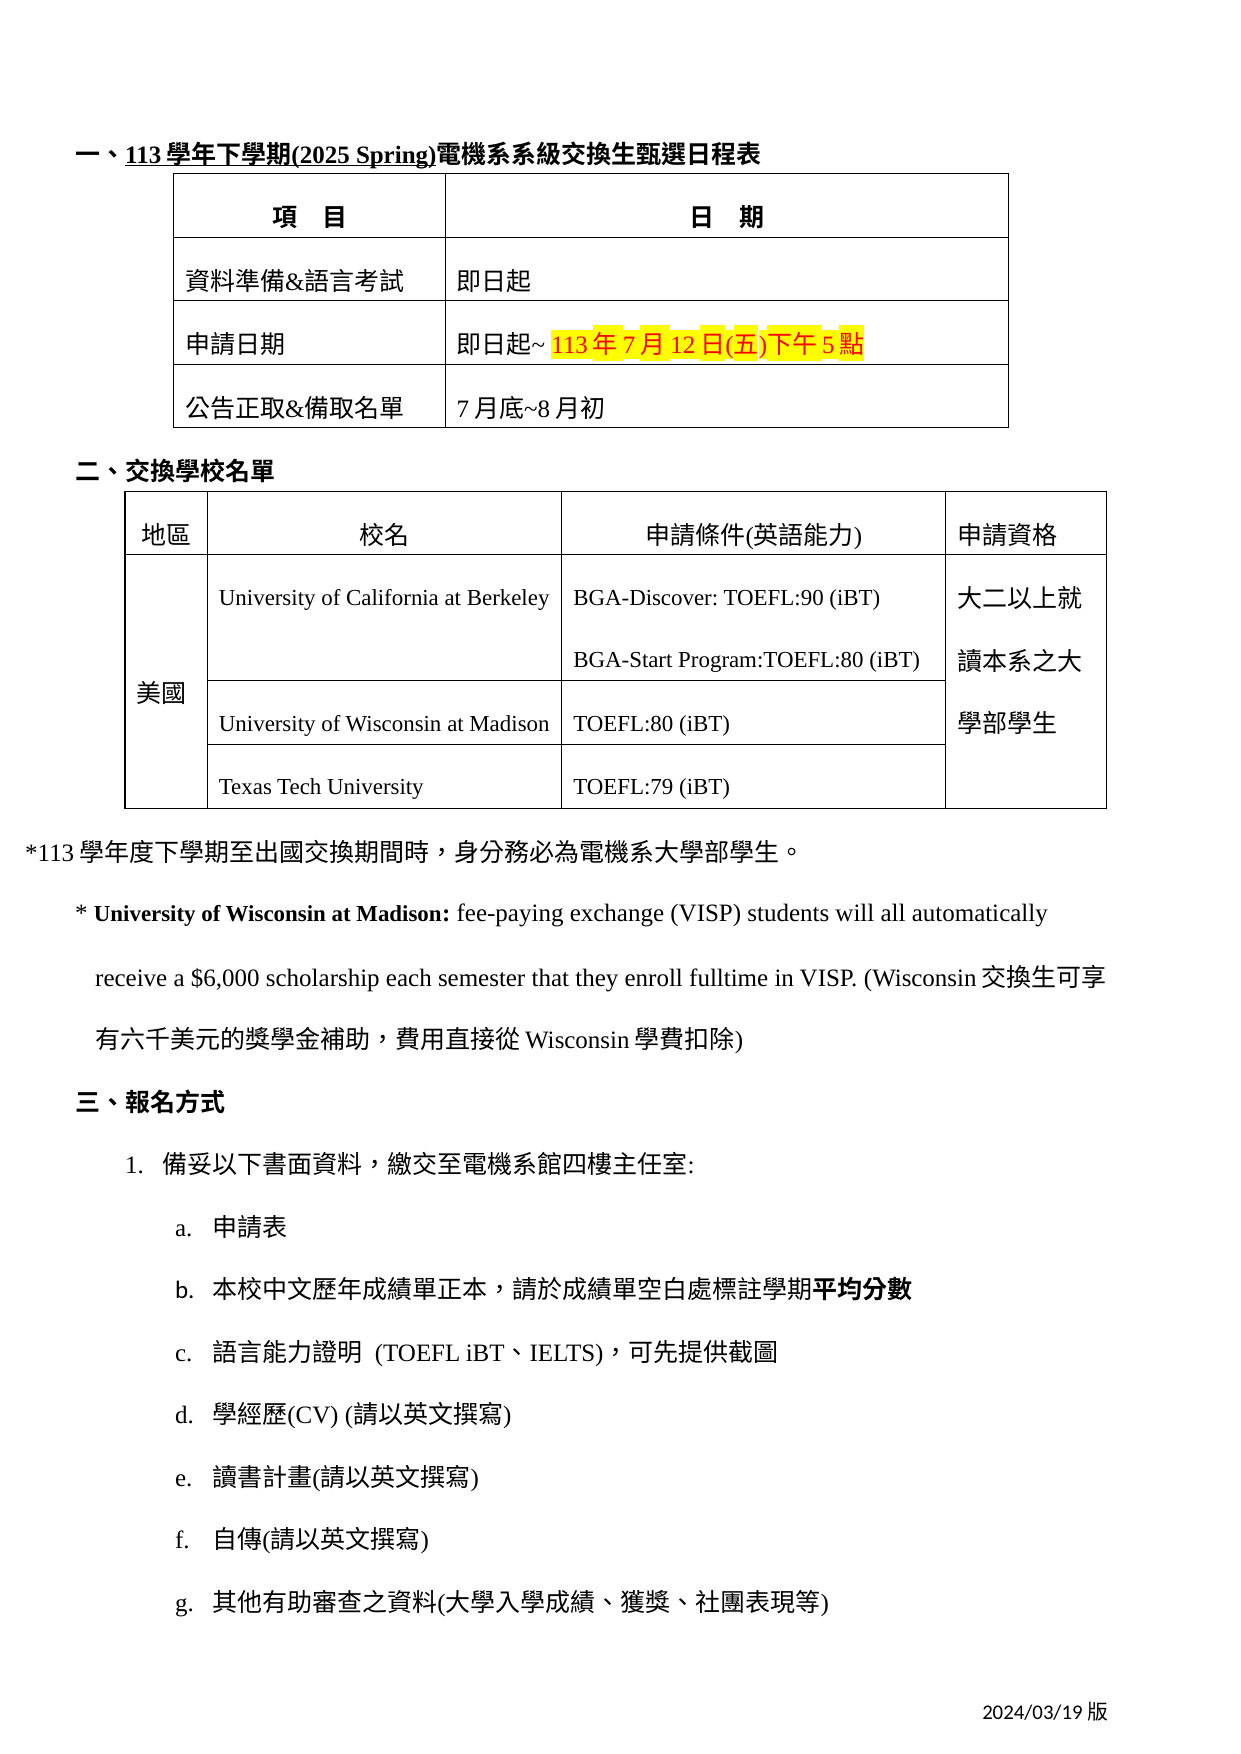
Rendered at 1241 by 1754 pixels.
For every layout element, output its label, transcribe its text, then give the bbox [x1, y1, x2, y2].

table_header 地區 [126, 492, 207, 554]
list 申請表 [175, 1183, 1107, 1246]
table_cell BGA-Discover: TOEFL:90 (iBT) BGA-Start Program:TOEFL:80 (iBT) [562, 555, 945, 680]
table_cell University of Wisconsin at Madison [208, 681, 561, 744]
table_cell 即日起 [446, 238, 1008, 300]
list 學經歷(CV) (請以英文撰寫) [175, 1371, 1107, 1433]
list 備妥以下書面資料，繳交至電機系館四樓主任室: [125, 1121, 1107, 1183]
table_header 校名 [208, 492, 561, 554]
table_cell TOEFL:79 (iBT) [562, 745, 945, 807]
text * University of Wisconsin at Madison: fee-paying exchange (VISP) students will all automatically receive a $6,000 scholarship each semester that they enroll fulltime in VISP. (Wisconsin交換生可享有六千美元的獎學金補助，費用直接從Wisconsin學費扣除) [75, 871, 1109, 1058]
text 二、交換學校名單 [75, 428, 1107, 491]
text *113學年度下學期至出國交換期間時，身分務必為電機系大學部學生。 [25, 808, 1109, 871]
table_header 項 目 [174, 174, 445, 237]
table_cell 公告正取&備取名單 [174, 365, 445, 427]
table_cell 資料準備&語言考試 [174, 238, 445, 300]
table_cell 大二以上就讀本系之大學部學生 [946, 555, 1106, 807]
list 自傳(請以英文撰寫) [175, 1496, 1107, 1558]
table_cell TOEFL:80 (iBT) [562, 681, 945, 744]
table_cell 即日起~ 113年7月12日(五)下午5點 [446, 301, 1008, 364]
table_cell 申請日期 [174, 301, 445, 364]
table_header 申請資格 [946, 492, 1106, 554]
list 本校中文歷年成績單正本，請於成績單空白處標註學期平均分數 [175, 1246, 1107, 1308]
list 讀書計畫(請以英文撰寫) [175, 1433, 1107, 1496]
table_header 日 期 [446, 174, 1008, 237]
text 三、報名方式 [75, 1058, 1107, 1121]
text 一、113學年下學期(2025 Spring)電機系系級交換生甄選日程表 [75, 111, 1107, 173]
table_header 申請條件(英語能力) [562, 492, 945, 554]
table_cell Texas Tech University [208, 745, 561, 807]
table_cell 7月底~8月初 [446, 365, 1008, 427]
table_cell University of California at Berkeley [208, 555, 561, 680]
table_cell 美國 [126, 555, 207, 807]
list 語言能力證明 (TOEFL iBT、IELTS)，可先提供截圖 [175, 1308, 1107, 1371]
list 其他有助審查之資料(大學入學成績、獲獎、社團表現等) [175, 1558, 1107, 1621]
